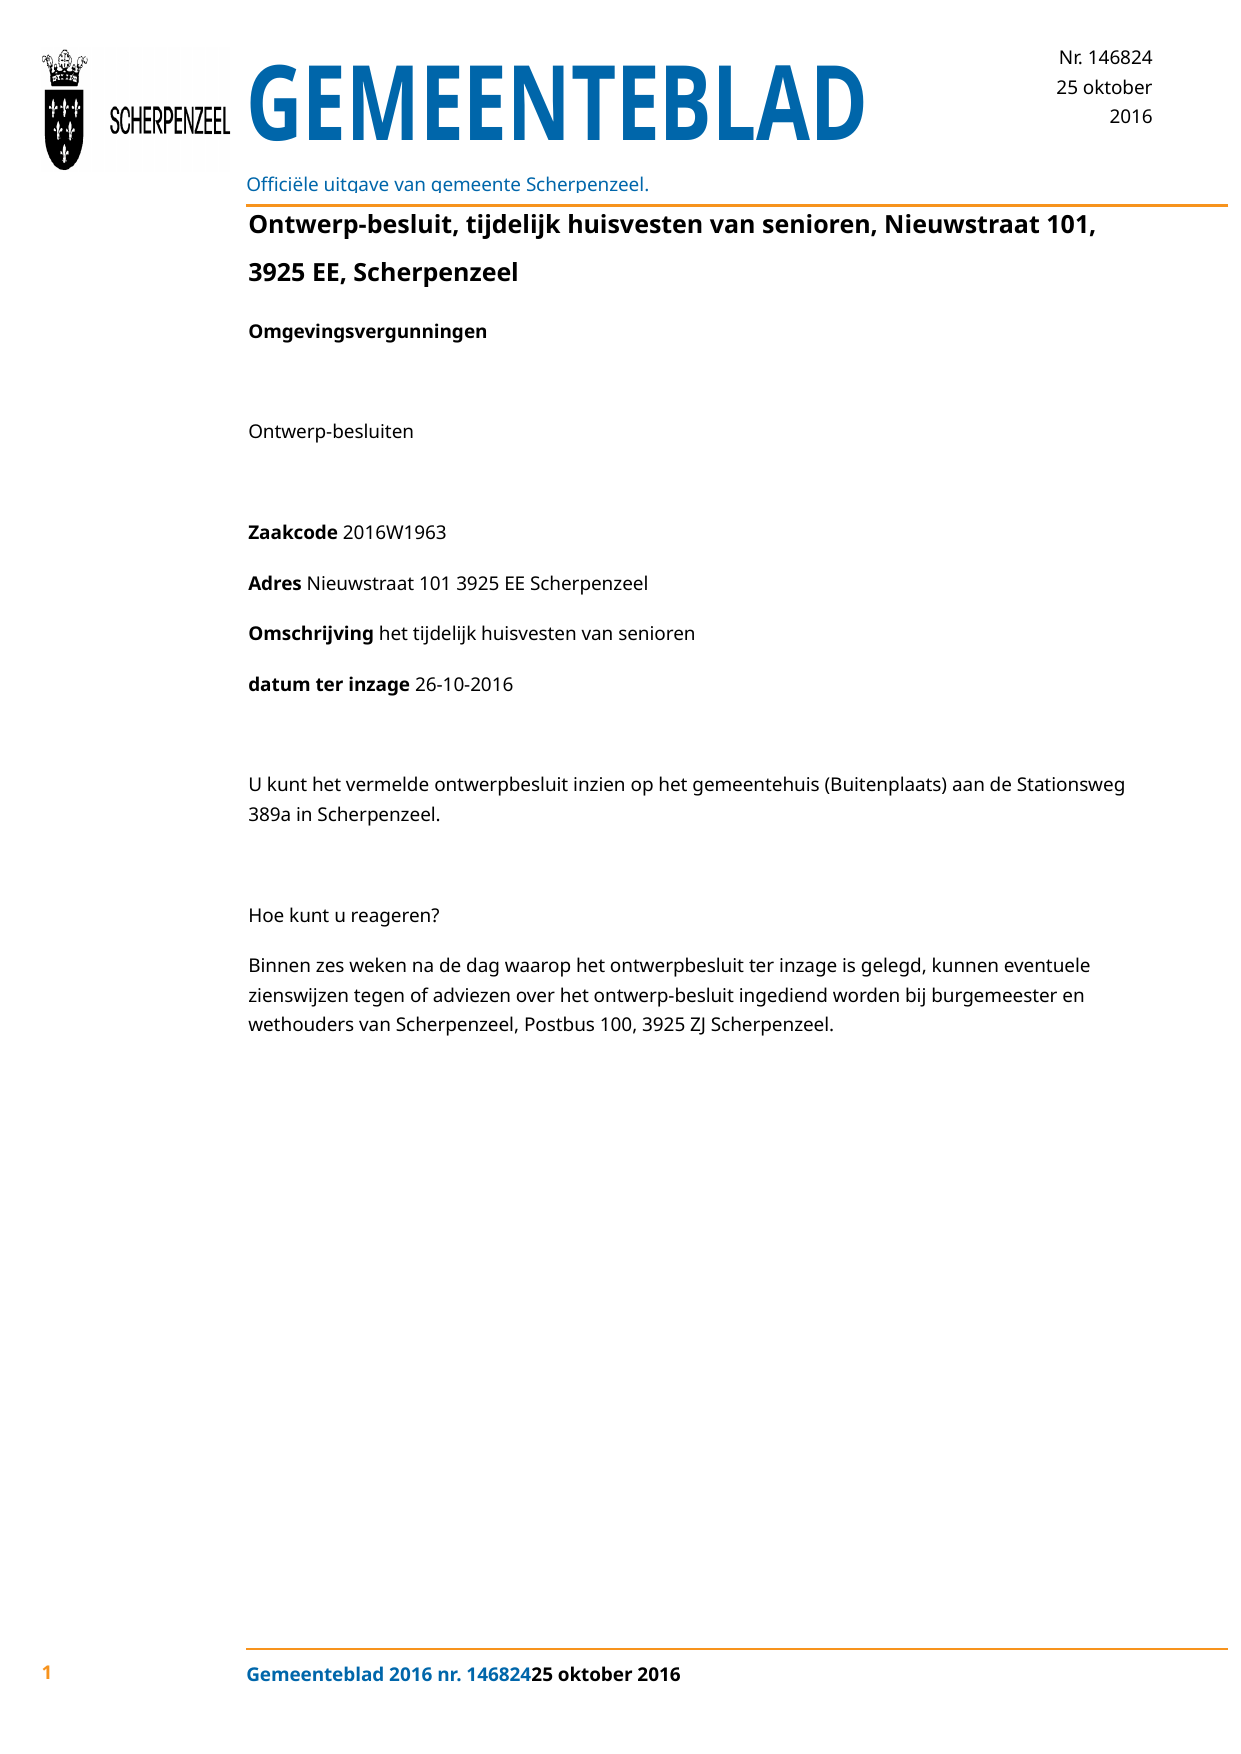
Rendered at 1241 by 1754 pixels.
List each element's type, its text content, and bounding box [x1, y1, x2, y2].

text Hoe kunt u reageren? [248, 902, 1152, 928]
text Omschrijving het tijdelijk huisvesten van senioren [248, 620, 1152, 646]
text datum ter inzage 26-10-2016 [248, 671, 1152, 697]
picture [41, 47, 231, 172]
text Ontwerp-besluit, tijdelijk huisvesten van senioren, Nieuwstraat 101, 3925 EE, Scherpenzeel [248, 207, 1152, 288]
text U kunt het vermelde ontwerpbesluit inzien op het gemeentehuis (Buitenplaats) aan de Stationsweg 389a in Scherpenzeel. [248, 772, 1152, 827]
text Ontwerp-besluiten [248, 419, 1152, 444]
text Binnen zes weken na de dag waarop het ontwerpbesluit ter inzage is gelegd, kunnen eventuele zienswijzen tegen of adviezen over het ontwerp-besluit ingediend worden bij burgemeester en wethouders van Scherpenzeel, Postbus 100, 3925 ZJ Scherpenzeel. [248, 952, 1152, 1037]
text Adres Nieuwstraat 101 3925 EE Scherpenzeel [248, 570, 1152, 596]
text Omgevingsvergunningen [248, 318, 1152, 344]
text Zaakcode 2016W1963 [248, 519, 1152, 545]
